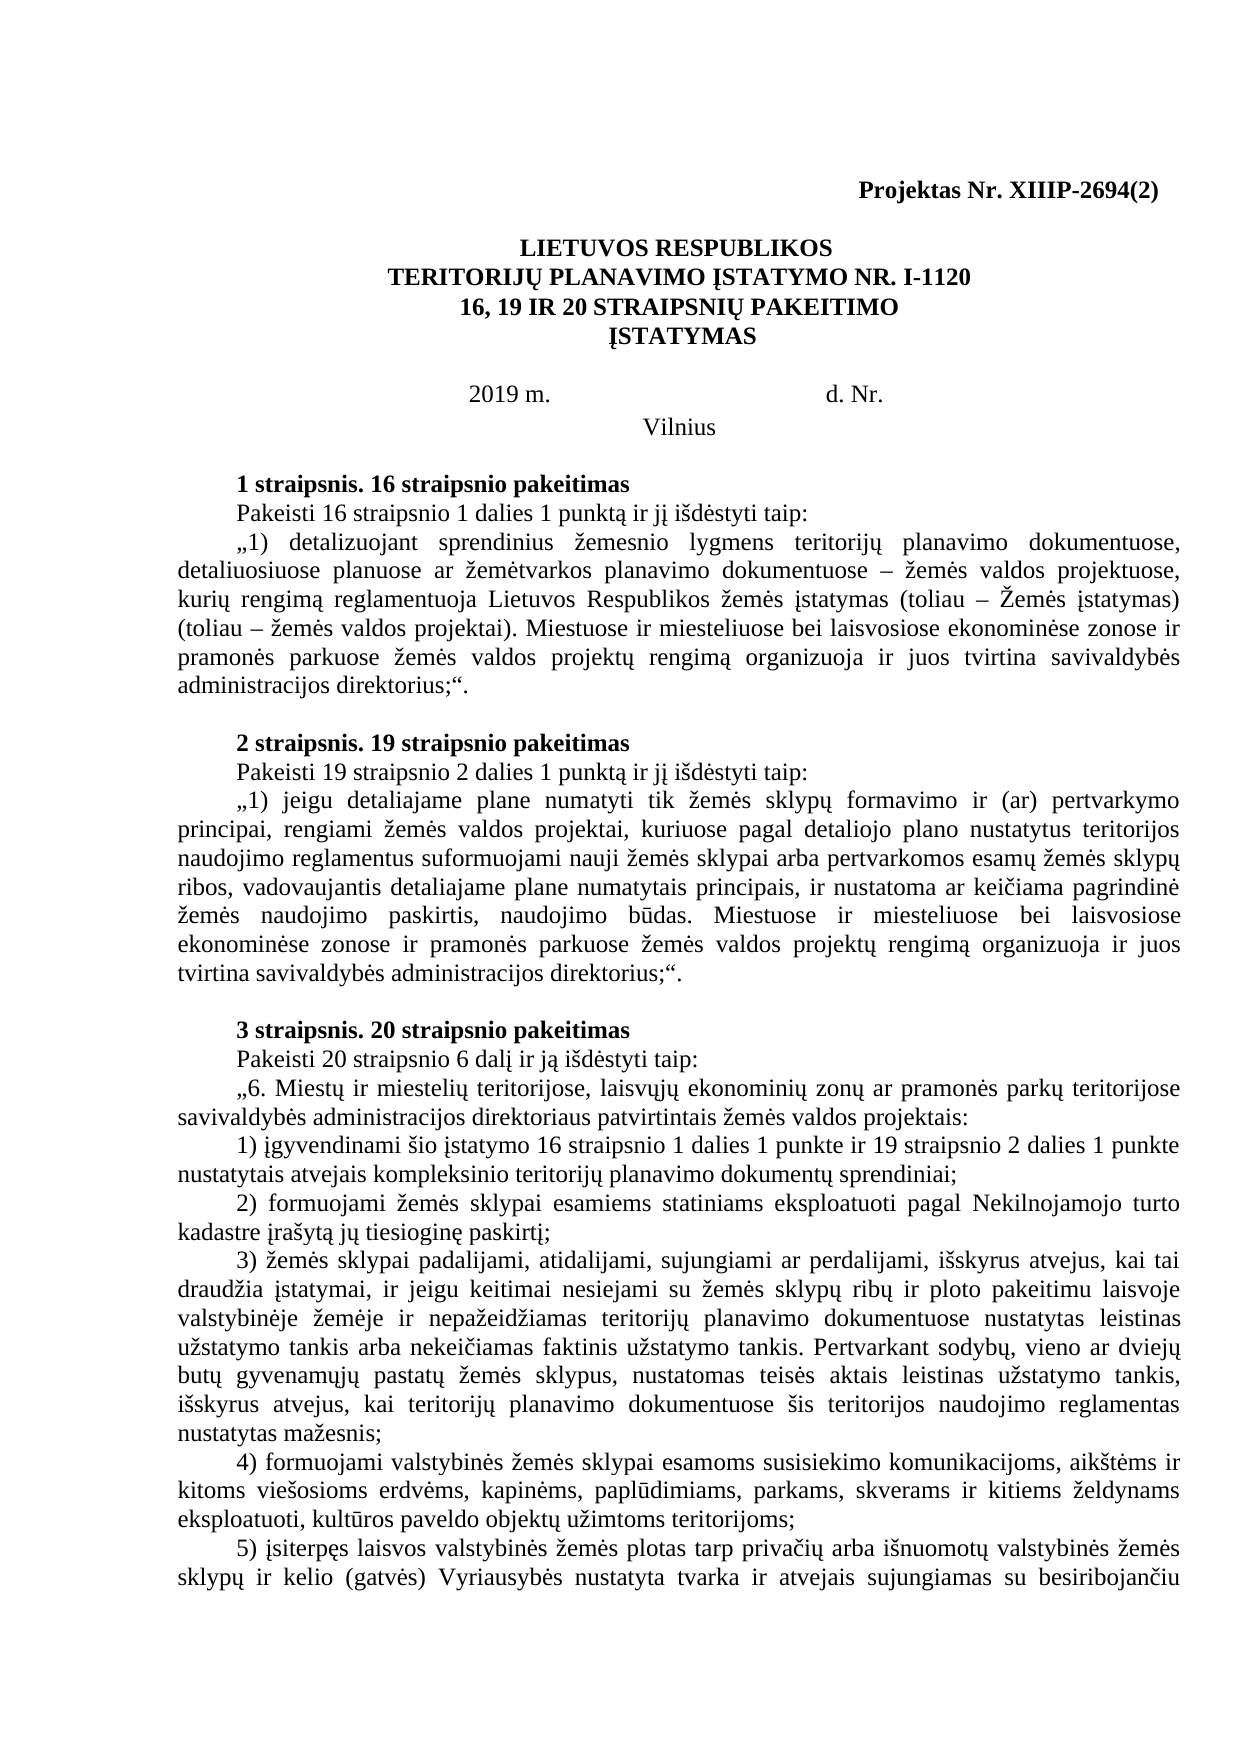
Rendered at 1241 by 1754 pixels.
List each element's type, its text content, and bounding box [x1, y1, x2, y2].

text 5) įsiterpęs laisvos valstybinės žemės plotas tarp privačių arba išnuomotų valstybinės žemės sklypų ir kelio (gatvės) Vyriausybės nustatyta tvarka ir atvejais sujungiamas su besiribojančiu [177, 1533, 1181, 1590]
text „1) detalizuojant sprendinius žemesnio lygmens teritorijų planavimo dokumentuose, detaliuosiuose planuose ar žemėtvarkos planavimo dokumentuose – žemės valdos projektuose, kurių rengimą reglamentuoja Lietuvos Respublikos žemės įstatymas (toliau – Žemės įstatymas) (toliau – žemės valdos projektai). Miestuose ir miesteliuose bei laisvosiose ekonominėse zonose ir pramonės parkuose žemės valdos projektų rengimą organizuoja ir juos tvirtina savivaldybės administracijos direktorius;“. [177, 527, 1181, 699]
text Projektas Nr. XIIIP-2694(2) [177, 176, 1181, 204]
text Pakeisti 20 straipsnio 6 dalį ir ją išdėstyti taip: [177, 1044, 1181, 1073]
text 2019 m. d. Nr. [177, 379, 1181, 407]
text TERITORIJŲ PLANAVIMO ĮSTATYMO NR. I-1120 [177, 262, 1181, 291]
text Vilnius [177, 412, 1181, 440]
text 3) žemės sklypai padalijami, atidalijami, sujungiami ar perdalijami, išskyrus atvejus, kai tai draudžia įstatymai, ir jeigu keitimai nesiejami su žemės sklypų ribų ir ploto pakeitimu laisvoje valstybinėje žemėje ir nepažeidžiamas teritorijų planavimo dokumentuose nustatytas leistinas užstatymo tankis arba nekeičiamas faktinis užstatymo tankis. Pertvarkant sodybų, vieno ar dviejų butų gyvenamųjų pastatų žemės sklypus, nustatomas teisės aktais leistinas užstatymo tankis, išskyrus atvejus, kai teritorijų planavimo dokumentuose šis teritorijos naudojimo reglamentas nustatytas mažesnis; [177, 1245, 1181, 1447]
text 1) įgyvendinami šio įstatymo 16 straipsnio 1 dalies 1 punkte ir 19 straipsnio 2 dalies 1 punkte nustatytais atvejais kompleksinio teritorijų planavimo dokumentų sprendiniai; [177, 1130, 1181, 1188]
text ĮSTATYMAS [177, 321, 1181, 350]
text 16, 19 IR 20 STRAIPSNIŲ PAKEITIMO [177, 291, 1181, 321]
text Pakeisti 16 straipsnio 1 dalies 1 punktą ir jį išdėstyti taip: [177, 498, 1181, 527]
text 1 straipsnis. 16 straipsnio pakeitimas [177, 469, 1181, 498]
text LIETUVOS RESPUBLIKOS [177, 233, 1181, 262]
text „1) jeigu detaliajame plane numatyti tik žemės sklypų formavimo ir (ar) pertvarkymo principai, rengiami žemės valdos projektai, kuriuose pagal detaliojo plano nustatytus teritorijos naudojimo reglamentus suformuojami nauji žemės sklypai arba pertvarkomos esamų žemės sklypų ribos, vadovaujantis detaliajame plane numatytais principais, ir nustatoma ar keičiama pagrindinė žemės naudojimo paskirtis, naudojimo būdas. Miestuose ir miesteliuose bei laisvosiose ekonominėse zonose ir pramonės parkuose žemės valdos projektų rengimą organizuoja ir juos tvirtina savivaldybės administracijos direktorius;“. [177, 785, 1181, 987]
text 2 straipsnis. 19 straipsnio pakeitimas [177, 728, 1181, 757]
text 4) formuojami valstybinės žemės sklypai esamoms susisiekimo komunikacijoms, aikštėms ir kitoms viešosioms erdvėms, kapinėms, paplūdimiams, parkams, skverams ir kitiems želdynams eksploatuoti, kultūros paveldo objektų užimtoms teritorijoms; [177, 1447, 1181, 1533]
text Pakeisti 19 straipsnio 2 dalies 1 punktą ir jį išdėstyti taip: [177, 757, 1181, 785]
text 2) formuojami žemės sklypai esamiems statiniams eksploatuoti pagal Nekilnojamojo turto kadastre įrašytą jų tiesioginę paskirtį; [177, 1188, 1181, 1245]
text 3 straipsnis. 20 straipsnio pakeitimas [177, 1015, 1181, 1044]
text „6. Miestų ir miestelių teritorijose, laisvųjų ekonominių zonų ar pramonės parkų teritorijose savivaldybės administracijos direktoriaus patvirtintais žemės valdos projektais: [177, 1073, 1181, 1130]
